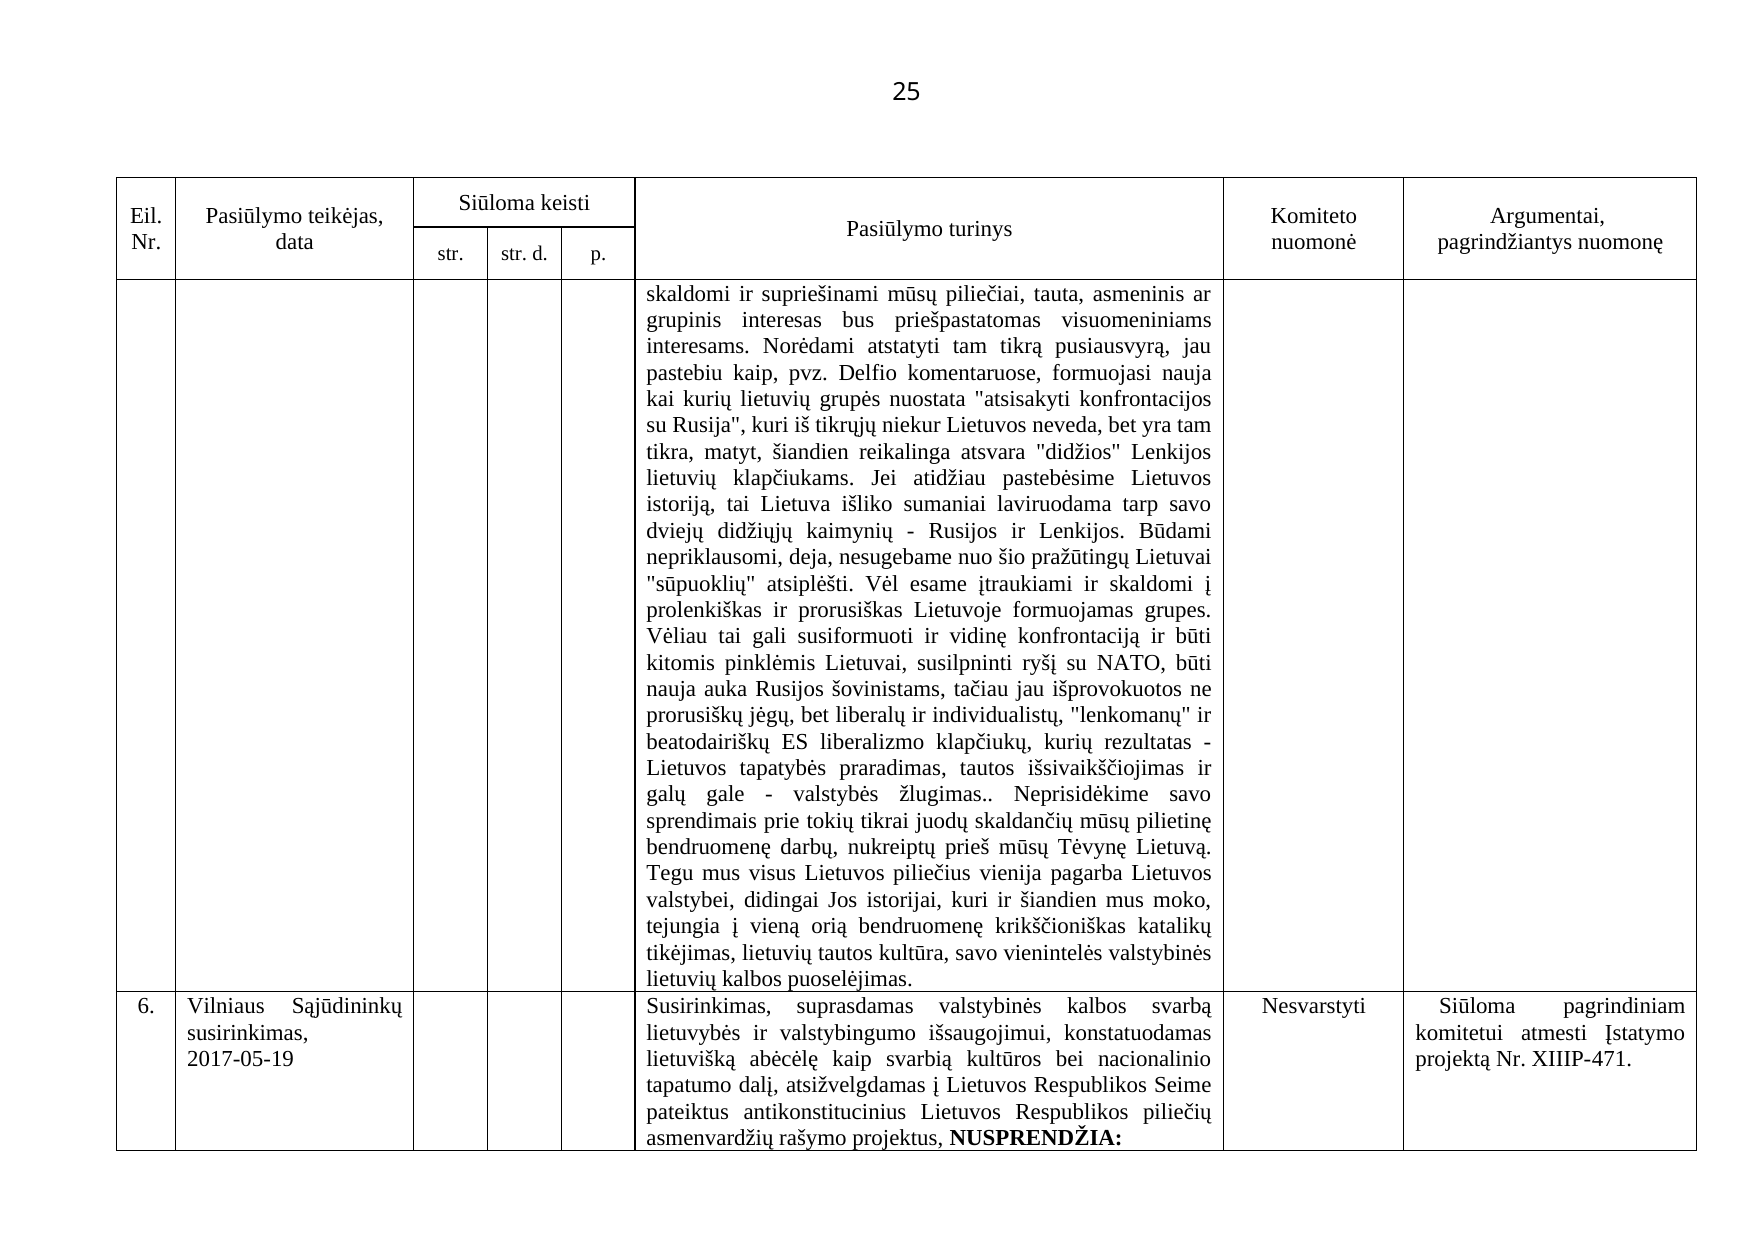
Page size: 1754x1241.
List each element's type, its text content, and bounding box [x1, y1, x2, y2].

table_cell [414, 992, 487, 1150]
table_cell str. [414, 228, 487, 279]
table_cell 6. [117, 992, 175, 1150]
table_cell Siūloma pagrindiniam komitetui atmesti Įstatymo projektą Nr. XIIIP-471. [1404, 992, 1696, 1150]
table_cell [1224, 280, 1403, 991]
table_cell [176, 280, 413, 991]
table_header Pasiūlymo turinys [636, 178, 1223, 279]
table_cell Nesvarstyti [1224, 992, 1403, 1150]
table_cell [414, 280, 487, 991]
table_header Eil. Nr. [117, 178, 175, 279]
table_cell Vilniaus Sąjūdininkų susirinkimas, 2017-05-19 [176, 992, 413, 1150]
table_cell skaldomi ir supriešinami mūsų piliečiai, tauta, asmeninis ar grupinis interesas bus priešpastatomas visuomeniniams interesams. Norėdami atstatyti tam tikrą pusiausvyrą, jau pastebiu kaip, pvz. Delfio komentaruose, formuojasi nauja kai kurių lietuvių grupės nuostata "atsisakyti konfrontacijos su Rusija", kuri iš tikrųjų niekur Lietuvos neveda, bet yra tam tikra, matyt, šiandien reikalinga atsvara "didžios" Lenkijos lietuvių klapčiukams. Jei atidžiau pastebėsime Lietuvos istoriją, tai Lietuva išliko sumaniai laviruodama tarp savo dviejų didžiųjų kaimynių - Rusijos ir Lenkijos. Būdami nepriklausomi, deja, nesugebame nuo šio pražūtingų Lietuvai "sūpuoklių" atsiplėšti. Vėl esame įtraukiami ir skaldomi į prolenkiškas ir prorusiškas Lietuvoje formuojamas grupes. Vėliau tai gali susiformuoti ir vidinę konfrontaciją ir būti kitomis pinklėmis Lietuvai, susilpninti ryšį su NATO, būti nauja auka Rusijos šovinistams, tačiau jau išprovokuotos ne prorusiškų jėgų, bet liberalų ir individualistų, "lenkomanų" ir beatodairiškų ES liberalizmo klapčiukų, kurių rezultatas - Lietuvos tapatybės praradimas, tautos išsivaikščiojimas ir galų gale - valstybės žlugimas.. Neprisidėkime savo sprendimais prie tokių tikrai juodų skaldančių mūsų pilietinę bendruomenę darbų, nukreiptų prieš mūsų Tėvynę Lietuvą. Tegu mus visus Lietuvos piliečius vienija pagarba Lietuvos valstybei, didingai Jos istorijai, kuri ir šiandien mus moko, tejungia į vieną orią bendruomenę krikščioniškas katalikų tikėjimas, lietuvių tautos kultūra, savo vienintelės valstybinės lietuvių kalbos puoselėjimas. [636, 280, 1223, 991]
table_cell [117, 280, 175, 991]
table_cell [562, 280, 634, 991]
table_cell [562, 992, 634, 1150]
table_header Pasiūlymo teikėjas, data [176, 178, 413, 279]
table_cell [1404, 280, 1696, 991]
table_cell [488, 992, 561, 1150]
table_header Siūloma keisti [414, 178, 634, 226]
table_header Komiteto nuomonė [1224, 178, 1403, 279]
table_cell p. [562, 228, 634, 279]
table_cell [488, 280, 561, 991]
table_cell Susirinkimas, suprasdamas valstybinės kalbos svarbą lietuvybės ir valstybingumo išsaugojimui, konstatuodamas lietuvišką abėcėlę kaip svarbią kultūros bei nacionalinio tapatumo dalį, atsižvelgdamas į Lietuvos Respublikos Seime pateiktus antikonstitucinius Lietuvos Respublikos piliečių asmenvardžių rašymo projektus, NUSPRENDŽIA: [636, 992, 1223, 1150]
table_header Argumentai, pagrindžiantys nuomonę [1404, 178, 1696, 279]
table_cell str. d. [488, 228, 561, 279]
